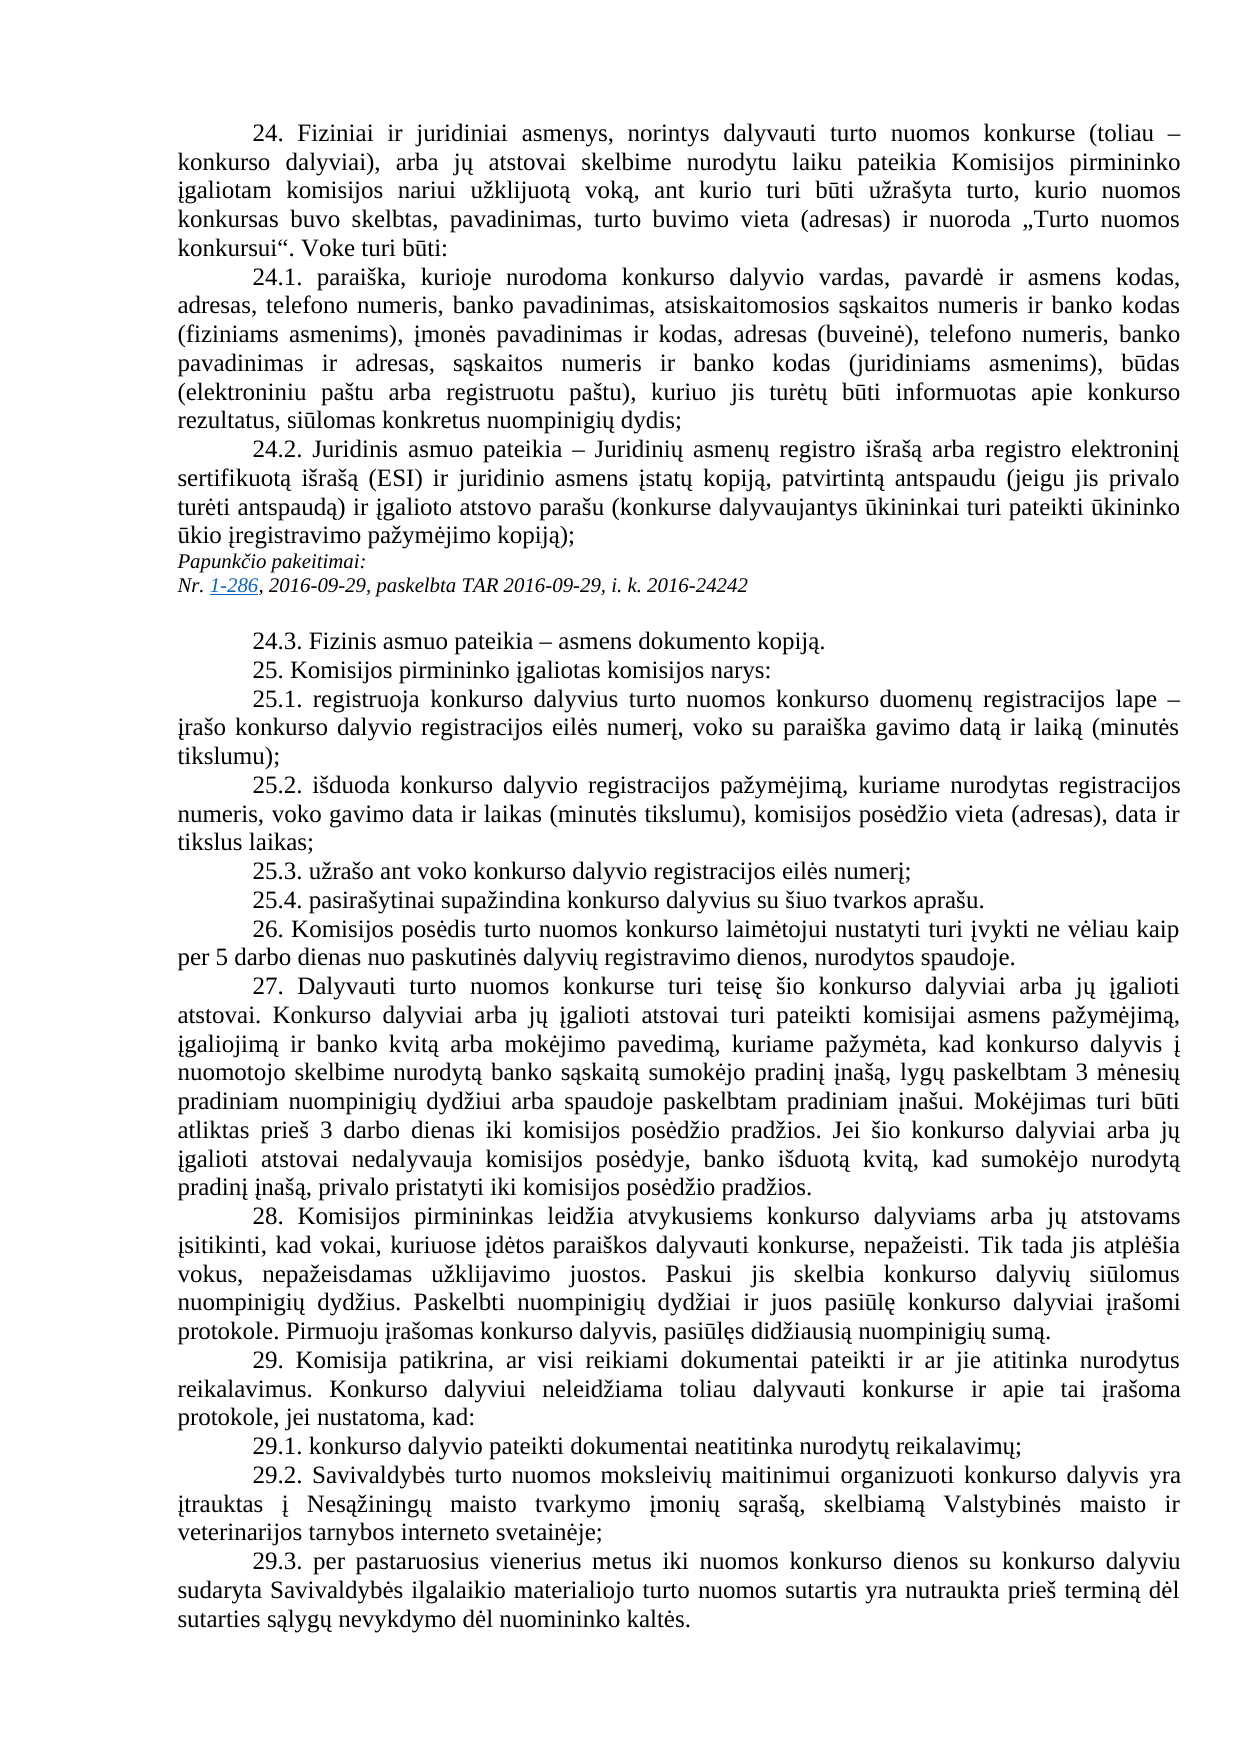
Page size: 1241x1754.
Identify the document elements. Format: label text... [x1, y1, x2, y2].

text 25.2. išduoda konkurso dalyvio registracijos pažymėjimą, kuriame nurodytas registracijos numeris, voko gavimo data ir laikas (minutės tikslumu), komisijos posėdžio vieta (adresas), data ir tikslus laikas; [177, 770, 1181, 856]
text 27. Dalyvauti turto nuomos konkurse turi teisę šio konkurso dalyviai arba jų įgalioti atstovai. Konkurso dalyviai arba jų įgalioti atstovai turi pateikti komisijai asmens pažymėjimą, įgaliojimą ir banko kvitą arba mokėjimo pavedimą, kuriame pažymėta, kad konkurso dalyvis į nuomotojo skelbime nurodytą banko sąskaitą sumokėjo pradinį įnašą, lygų paskelbtam 3 mėnesių pradiniam nuompinigių dydžiui arba spaudoje paskelbtam pradiniam įnašui. Mokėjimas turi būti atliktas prieš 3 darbo dienas iki komisijos posėdžio pradžios. Jei šio konkurso dalyviai arba jų įgalioti atstovai nedalyvauja komisijos posėdyje, banko išduotą kvitą, kad sumokėjo nurodytą pradinį įnašą, privalo pristatyti iki komisijos posėdžio pradžios. [177, 971, 1181, 1201]
text 24.2. Juridinis asmuo pateikia – Juridinių asmenų registro išrašą arba registro elektroninį sertifikuotą išrašą (ESI) ir juridinio asmens įstatų kopiją, patvirtintą antspaudu (jeigu jis privalo turėti antspaudą) ir įgalioto atstovo parašu (konkurse dalyvaujantys ūkininkai turi pateikti ūkininko ūkio įregistravimo pažymėjimo kopiją); [177, 434, 1181, 549]
text 25. Komisijos pirmininko įgaliotas komisijos narys: [177, 655, 1181, 684]
text 25.3. užrašo ant voko konkurso dalyvio registracijos eilės numerį; [177, 856, 1181, 885]
text 26. Komisijos posėdis turto nuomos konkurso laimėtojui nustatyti turi įvykti ne vėliau kaip per 5 darbo dienas nuo paskutinės dalyvių registravimo dienos, nurodytos spaudoje. [177, 914, 1181, 971]
text 29.2. Savivaldybės turto nuomos moksleivių maitinimui organizuoti konkurso dalyvis yra įtrauktas į Nesąžiningų maisto tvarkymo įmonių sąrašą, skelbiamą Valstybinės maisto ir veterinarijos tarnybos interneto svetainėje; [177, 1460, 1181, 1546]
text 25.4. pasirašytinai supažindina konkurso dalyvius su šiuo tvarkos aprašu. [177, 885, 1181, 914]
text 29.3. per pastaruosius vienerius metus iki nuomos konkurso dienos su konkurso dalyviu sudaryta Savivaldybės ilgalaikio materialiojo turto nuomos sutartis yra nutraukta prieš terminą dėl sutarties sąlygų nevykdymo dėl nuomininko kaltės. [177, 1546, 1181, 1632]
text 29.1. konkurso dalyvio pateikti dokumentai neatitinka nurodytų reikalavimų; [177, 1431, 1181, 1460]
text 28. Komisijos pirmininkas leidžia atvykusiems konkurso dalyviams arba jų atstovams įsitikinti, kad vokai, kuriuose įdėtos paraiškos dalyvauti konkurse, nepažeisti. Tik tada jis atplėšia vokus, nepažeisdamas užklijavimo juostos. Paskui jis skelbia konkurso dalyvių siūlomus nuompinigių dydžius. Paskelbti nuompinigių dydžiai ir juos pasiūlę konkurso dalyviai įrašomi protokole. Pirmuoju įrašomas konkurso dalyvis, pasiūlęs didžiausią nuompinigių sumą. [177, 1201, 1181, 1345]
text 24. Fiziniai ir juridiniai asmenys, norintys dalyvauti turto nuomos konkurse (toliau – konkurso dalyviai), arba jų atstovai skelbime nurodytu laiku pateikia Komisijos pirmininko įgaliotam komisijos nariui užklijuotą voką, ant kurio turi būti užrašyta turto, kurio nuomos konkursas buvo skelbtas, pavadinimas, turto buvimo vieta (adresas) ir nuoroda „Turto nuomos konkursui“. Voke turi būti: [177, 118, 1181, 262]
text 24.3. Fizinis asmuo pateikia – asmens dokumento kopiją. [177, 626, 1181, 655]
text Nr. 1-286, 2016-09-29, paskelbta TAR 2016-09-29, i. k. 2016-24242 [177, 573, 1181, 597]
text 24.1. paraiška, kurioje nurodoma konkurso dalyvio vardas, pavardė ir asmens kodas, adresas, telefono numeris, banko pavadinimas, atsiskaitomosios sąskaitos numeris ir banko kodas (fiziniams asmenims), įmonės pavadinimas ir kodas, adresas (buveinė), telefono numeris, banko pavadinimas ir adresas, sąskaitos numeris ir banko kodas (juridiniams asmenims), būdas (elektroniniu paštu arba registruotu paštu), kuriuo jis turėtų būti informuotas apie konkurso rezultatus, siūlomas konkretus nuompinigių dydis; [177, 262, 1181, 434]
text Papunkčio pakeitimai: [177, 549, 1181, 573]
text 29. Komisija patikrina, ar visi reikiami dokumentai pateikti ir ar jie atitinka nurodytus reikalavimus. Konkurso dalyviui neleidžiama toliau dalyvauti konkurse ir apie tai įrašoma protokole, jei nustatoma, kad: [177, 1345, 1181, 1431]
text 25.1. registruoja konkurso dalyvius turto nuomos konkurso duomenų registracijos lape – įrašo konkurso dalyvio registracijos eilės numerį, voko su paraiška gavimo datą ir laiką (minutės tikslumu); [177, 684, 1181, 770]
